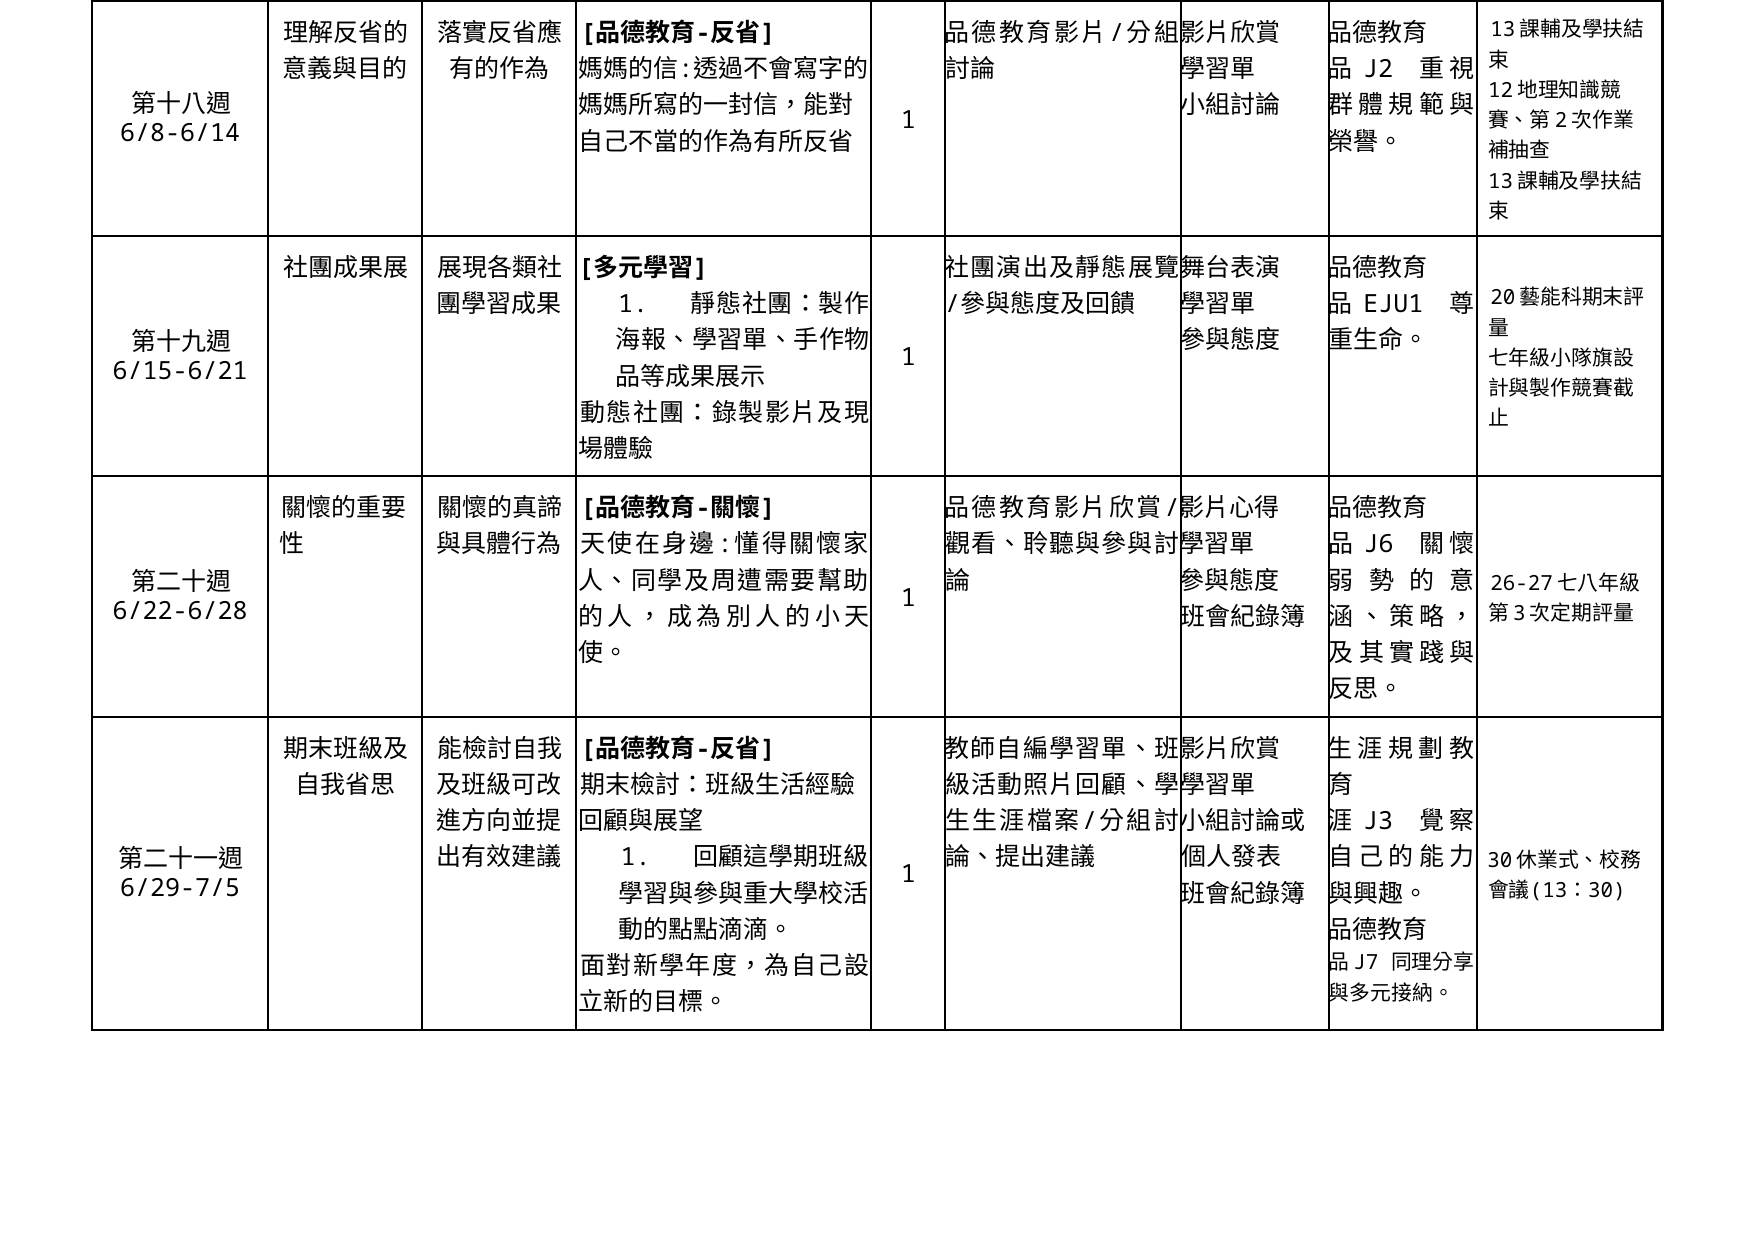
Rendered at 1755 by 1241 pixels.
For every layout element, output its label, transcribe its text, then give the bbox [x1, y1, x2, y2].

table_cell 生涯規劃教育 涯J3 覺察自己的能力與興趣。 品德教育 品J7 同理分享與多元接納。 [1330, 718, 1476, 1028]
table_cell 關懷的重要性 [269, 477, 421, 716]
table_cell 1 [872, 477, 944, 716]
table_cell 1 [872, 237, 944, 475]
table_cell 13課輔及學扶結束 12地理知識競賽、第2次作業補抽查 13課輔及學扶結束 [1478, 2, 1661, 235]
table_cell 教師自編學習單、班級活動照片回顧、學生生涯檔案/分組討論、提出建議 [946, 718, 1180, 1028]
table_cell [多元學習] 靜態社團：製作海報、學習單、手作物品等成果展示 動態社團：錄製影片及現場體驗 [577, 237, 870, 475]
table_cell 第二十週6/22-6/28 [93, 477, 267, 716]
table_cell 落實反省應有的作為 [423, 2, 575, 235]
table_cell [品德教育-關懷] 天使在身邊:懂得關懷家人、同學及周遭需要幫助的人，成為別人的小天使。 [577, 477, 870, 716]
table_cell 社團成果展 [269, 237, 421, 475]
table_cell 1 [872, 718, 944, 1028]
table_cell 影片欣賞 學習單 小組討論 [1182, 2, 1328, 235]
table_cell 能檢討自我及班級可改進方向並提出有效建議 [423, 718, 575, 1028]
table_cell 第十九週6/15-6/21 [93, 237, 267, 475]
table_cell 品德教育 品J2 重視群體規範與榮譽。 [1330, 2, 1476, 235]
table_cell [品德教育-反省] 媽媽的信:透過不會寫字的媽媽所寫的一封信，能對自己不當的作為有所反省 [577, 2, 870, 235]
table_cell 1 [872, 2, 944, 235]
table_cell 品德教育影片欣賞/觀看、聆聽與參與討論 [946, 477, 1180, 716]
table_cell 30休業式、校務會議(13：30) [1478, 718, 1661, 1028]
table_cell 品德教育 品J6 關懷弱勢的意涵、策略，及其實踐與反思。 [1330, 477, 1476, 716]
table_cell 關懷的真諦與具體行為 [423, 477, 575, 716]
table_cell 社團演出及靜態展覽/參與態度及回饋 [946, 237, 1180, 475]
table_cell 第二十一週6/29-7/5 [93, 718, 267, 1028]
table_cell 26-27七八年級第3次定期評量 [1478, 477, 1661, 716]
table_cell 展現各類社團學習成果 [423, 237, 575, 475]
table_cell 品德教育影片/分組討論 [946, 2, 1180, 235]
table_cell 品德教育 品EJU1 尊重生命。 [1330, 237, 1476, 475]
table_cell 期末班級及自我省思 [269, 718, 421, 1028]
table_cell 影片欣賞 學習單 小組討論或個人發表 班會紀錄簿 [1182, 718, 1328, 1028]
table_cell [品德教育-反省] 期末檢討：班級生活經驗回顧與展望 回顧這學期班級學習與參與重大學校活動的點點滴滴。 面對新學年度，為自己設立新的目標。 [577, 718, 870, 1028]
table_cell 20藝能科期末評量 七年級小隊旗設計與製作競賽截止 [1478, 237, 1661, 475]
table_cell 影片心得 學習單 參與態度 班會紀錄簿 [1182, 477, 1328, 716]
table_cell 第十八週6/8-6/14 [93, 2, 267, 235]
table_cell 舞台表演 學習單 參與態度 [1182, 237, 1328, 475]
table_cell 理解反省的意義與目的 [269, 2, 421, 235]
